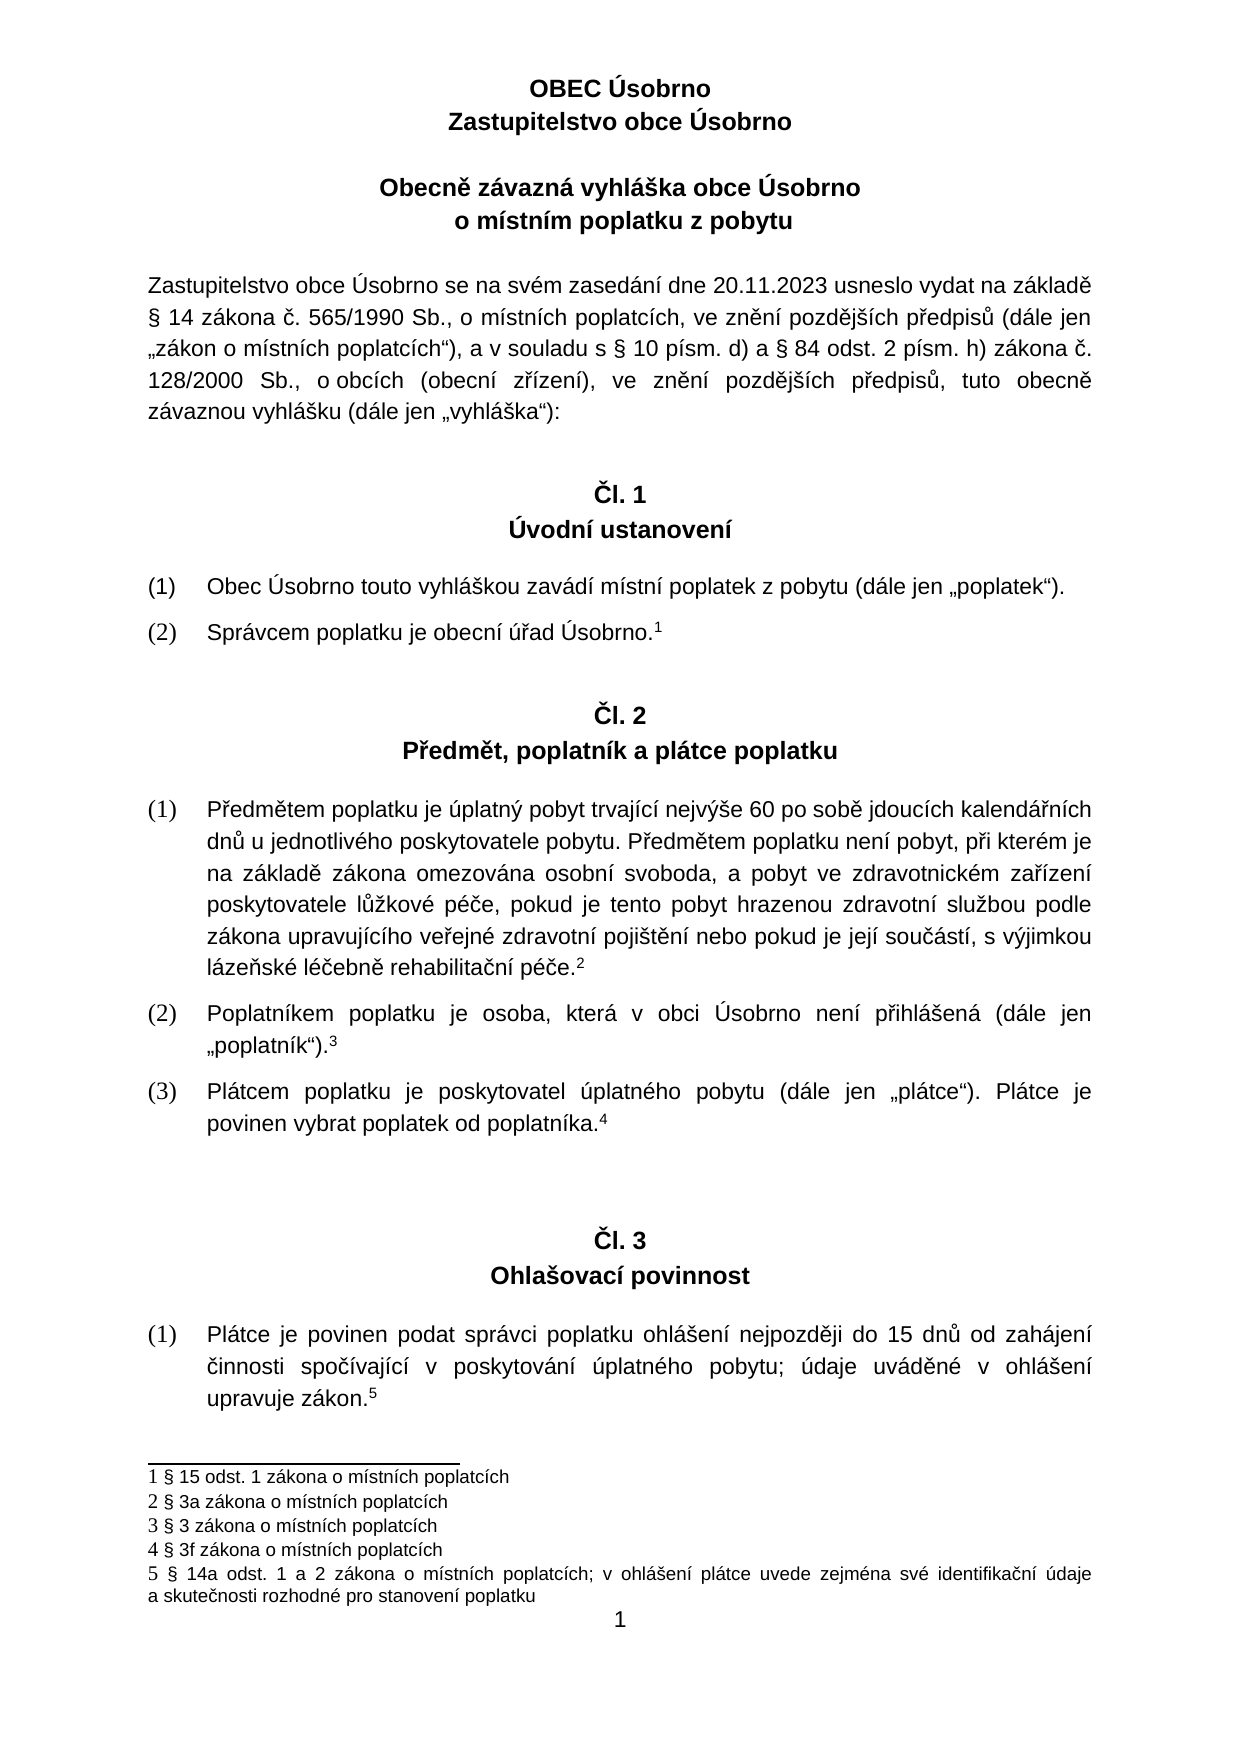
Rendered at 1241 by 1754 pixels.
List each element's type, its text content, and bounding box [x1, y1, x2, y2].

text Obecně závazná vyhláška obce Úsobrno [148, 173, 1093, 202]
list § 3f zákona o místních poplatcích [148, 1537, 1093, 1561]
text Čl. 2 [148, 701, 1093, 730]
text Předmět, poplatník a plátce poplatku [148, 736, 1093, 765]
list Plátcem poplatku je poskytovatel úplatného pobytu (dále jen „plátce“). Plátce je povinen vybrat poplatek od poplatníka. [148, 1076, 1093, 1137]
text Ohlašovací povinnost [148, 1261, 1093, 1290]
list Správcem poplatku je obecní úřad Úsobrno. [148, 617, 1093, 645]
list Předmětem poplatku je úplatný pobyt trvající nejvýše 60 po sobě jdoucích kalendářních dnů u jednotlivého poskytovatele pobytu. Předmětem poplatku není pobyt, při kterém je na základě zákona omezována osobní svoboda, a pobyt ve zdravotnickém zařízení poskytovatele lůžkové péče, pokud je tento pobyt hrazenou zdravotní službou podle zákona upravujícího veřejné zdravotní pojištění nebo pokud je její součástí, s výjimkou lázeňské léčebně rehabilitační péče. [148, 794, 1093, 981]
text Zastupitelstvo obce Úsobrno se na svém zasedání dne 20.11.2023 usneslo vydat na základě § 14 zákona č. 565/1990 Sb., o místních poplatcích, ve znění pozdějších předpisů (dále jen „zákon o místních poplatcích“), a v souladu s § 10 písm. d) a § 84 odst. 2 písm. h) zákona č. 128/2000 Sb., o obcích (obecní zřízení), ve znění pozdějších předpisů, tuto obecně závaznou vyhlášku (dále jen „vyhláška“): [148, 272, 1093, 424]
list Obec Úsobrno touto vyhláškou zavádí místní poplatek z pobytu (dále jen „poplatek“). [148, 573, 1093, 599]
text OBEC Úsobrno [148, 74, 1093, 102]
list § 3 zákona o místních poplatcích [148, 1513, 1093, 1537]
list § 15 odst. 1 zákona o místních poplatcích [148, 1464, 1093, 1488]
text Zastupitelstvo obce Úsobrno [148, 107, 1093, 136]
list § 3a zákona o místních poplatcích [148, 1488, 1093, 1513]
text o místním poplatku z pobytu [148, 206, 1093, 234]
text Čl. 1 [148, 480, 1093, 508]
list Plátce je povinen podat správci poplatku ohlášení nejpozději do 15 dnů od zahájení činnosti spočívající v poskytování úplatného pobytu; údaje uváděné v ohlášení upravuje zákon. [148, 1319, 1093, 1411]
list § 14a odst. 1 a 2 zákona o místních poplatcích; v ohlášení plátce uvede zejména své identifikační údaje a skutečnosti rozhodné pro stanovení poplatku [148, 1561, 1093, 1606]
list Poplatníkem poplatku je osoba, která v obci Úsobrno není přihlášená (dále jen „poplatník“). [148, 998, 1093, 1059]
text Úvodní ustanovení [148, 515, 1093, 543]
text Čl. 3 [148, 1226, 1093, 1255]
